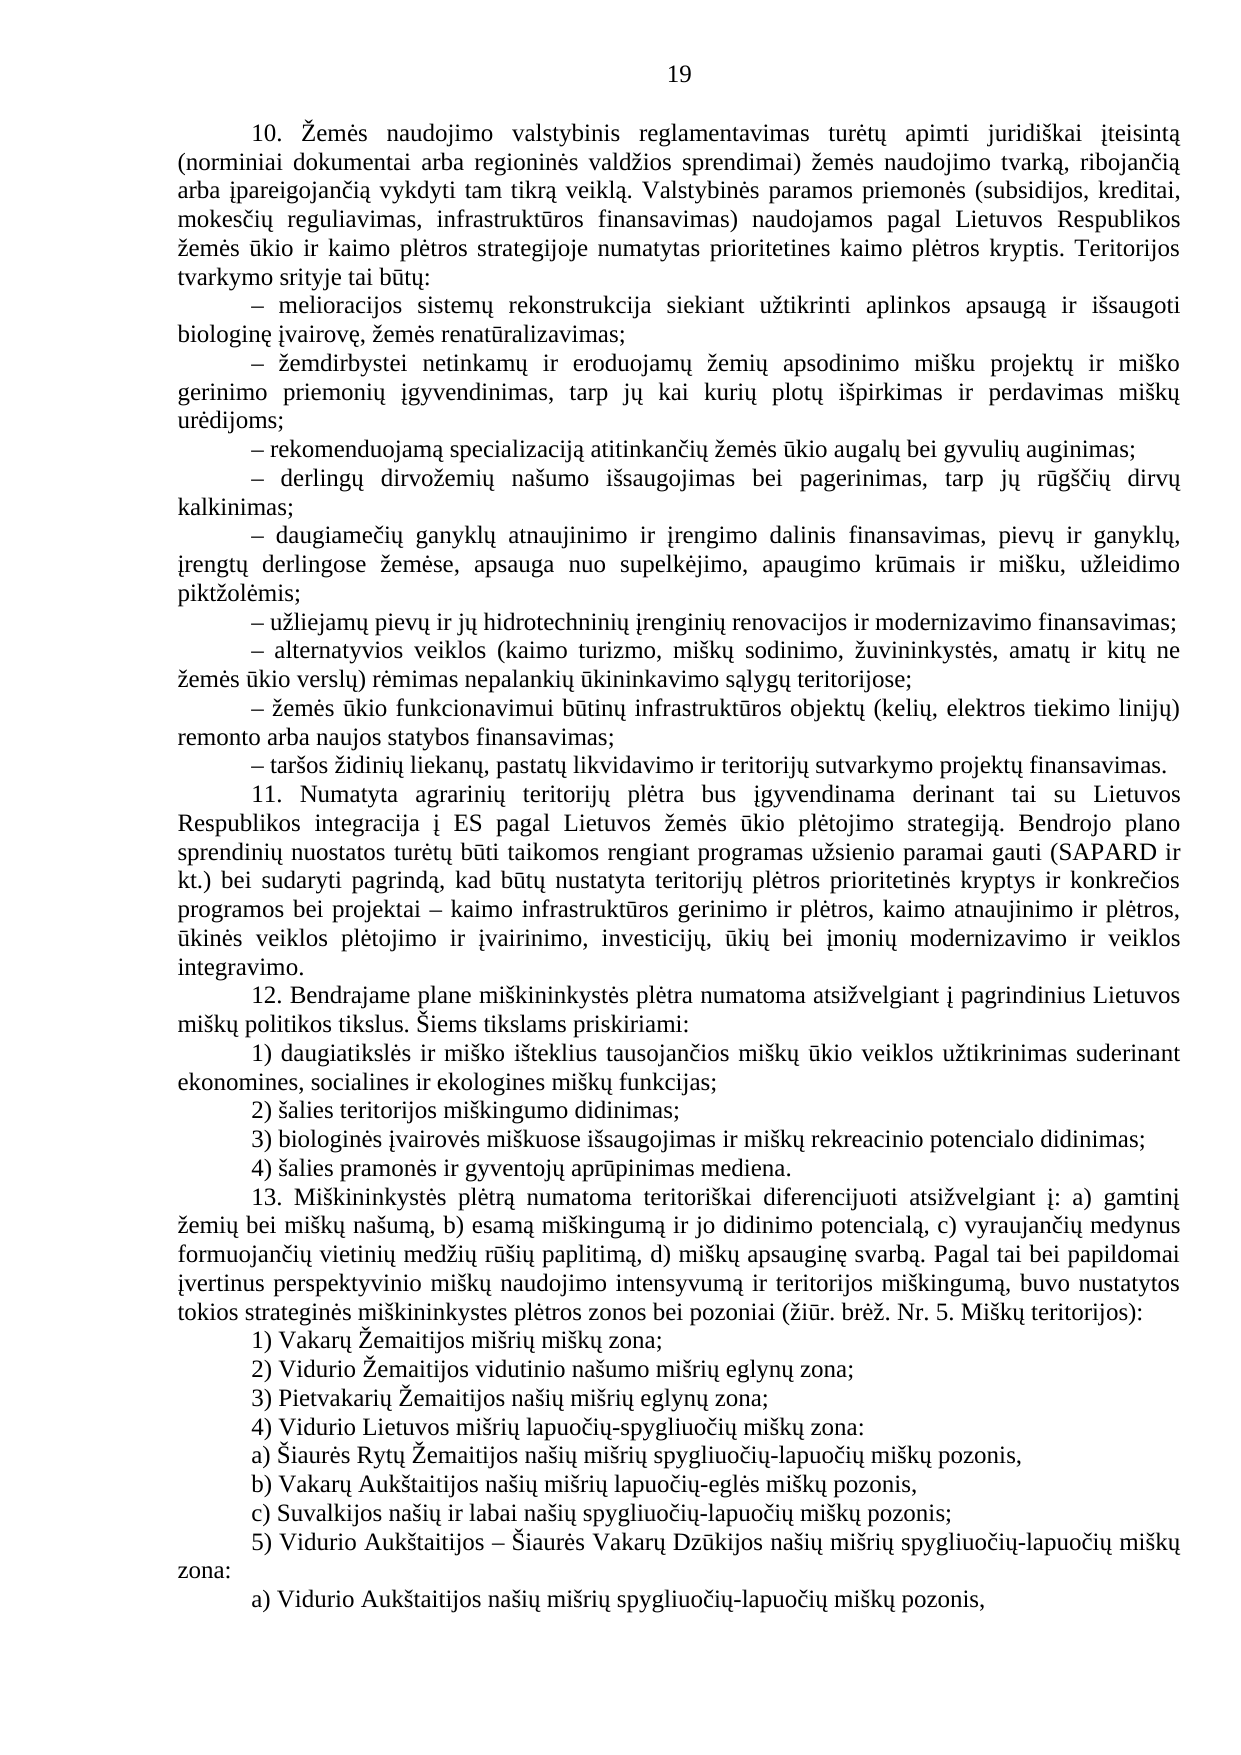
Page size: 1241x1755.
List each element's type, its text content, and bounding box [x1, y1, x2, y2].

text 2) šalies teritorijos miškingumo didinimas; [177, 1096, 1181, 1124]
text 4) šalies pramonės ir gyventojų aprūpinimas mediena. [177, 1153, 1181, 1182]
text b) Vakarų Aukštaitijos našių mišrių lapuočių-eglės miškų pozonis, [177, 1469, 1181, 1498]
text 1) Vakarų Žemaitijos mišrių miškų zona; [177, 1326, 1181, 1354]
text a) Vidurio Aukštaitijos našių mišrių spygliuočių-lapuočių miškų pozonis, [177, 1584, 1181, 1613]
text – rekomenduojamą specializaciją atitinkančių žemės ūkio augalų bei gyvulių auginimas; [177, 434, 1181, 463]
text – taršos židinių liekanų, pastatų likvidavimo ir teritorijų sutvarkymo projektų finansavimas. [177, 751, 1181, 779]
text c) Suvalkijos našių ir labai našių spygliuočių-lapuočių miškų pozonis; [177, 1498, 1181, 1527]
text – žemdirbystei netinkamų ir eroduojamų žemių apsodinimo mišku projektų ir miško gerinimo priemonių įgyvendinimas, tarp jų kai kurių plotų išpirkimas ir perdavimas miškų urėdijoms; [177, 348, 1181, 434]
text – žemės ūkio funkcionavimui būtinų infrastruktūros objektų (kelių, elektros tiekimo linijų) remonto arba naujos statybos finansavimas; [177, 693, 1181, 751]
text – užliejamų pievų ir jų hidrotechninių įrenginių renovacijos ir modernizavimo finansavimas; [177, 607, 1181, 636]
text 4) Vidurio Lietuvos mišrių lapuočių-spygliuočių miškų zona: [177, 1412, 1181, 1441]
text – alternatyvios veiklos (kaimo turizmo, miškų sodinimo, žuvininkystės, amatų ir kitų ne žemės ūkio verslų) rėmimas nepalankių ūkininkavimo sąlygų teritorijose; [177, 636, 1181, 693]
text 5) Vidurio Aukštaitijos – Šiaurės Vakarų Dzūkijos našių mišrių spygliuočių-lapuočių miškų zona: [177, 1527, 1181, 1584]
text a) Šiaurės Rytų Žemaitijos našių mišrių spygliuočių-lapuočių miškų pozonis, [177, 1441, 1181, 1469]
text 3) biologinės įvairovės miškuose išsaugojimas ir miškų rekreacinio potencialo didinimas; [177, 1124, 1181, 1153]
text 12. Bendrajame plane miškininkystės plėtra numatoma atsižvelgiant į pagrindinius Lietuvos miškų politikos tikslus. Šiems tikslams priskiriami: [177, 981, 1181, 1038]
text 3) Pietvakarių Žemaitijos našių mišrių eglynų zona; [177, 1383, 1181, 1412]
text 1) daugiatikslės ir miško išteklius tausojančios miškų ūkio veiklos užtikrinimas suderinant ekonomines, socialines ir ekologines miškų funkcijas; [177, 1038, 1181, 1096]
text – melioracijos sistemų rekonstrukcija siekiant užtikrinti aplinkos apsaugą ir išsaugoti biologinę įvairovę, žemės renatūralizavimas; [177, 291, 1181, 348]
text 10. Žemės naudojimo valstybinis reglamentavimas turėtų apimti juridiškai įteisintą (norminiai dokumentai arba regioninės valdžios sprendimai) žemės naudojimo tvarką, ribojančią arba įpareigojančią vykdyti tam tikrą veiklą. Valstybinės paramos priemonės (subsidijos, kreditai, mokesčių reguliavimas, infrastruktūros finansavimas) naudojamos pagal Lietuvos Respublikos žemės ūkio ir kaimo plėtros strategijoje numatytas prioritetines kaimo plėtros kryptis. Teritorijos tvarkymo srityje tai būtų: [177, 118, 1181, 291]
text – derlingų dirvožemių našumo išsaugojimas bei pagerinimas, tarp jų rūgščių dirvų kalkinimas; [177, 463, 1181, 521]
text – daugiamečių ganyklų atnaujinimo ir įrengimo dalinis finansavimas, pievų ir ganyklų, įrengtų derlingose žemėse, apsauga nuo supelkėjimo, apaugimo krūmais ir mišku, užleidimo piktžolėmis; [177, 521, 1181, 607]
text 11. Numatyta agrarinių teritorijų plėtra bus įgyvendinama derinant tai su Lietuvos Respublikos integracija į ES pagal Lietuvos žemės ūkio plėtojimo strategiją. Bendrojo plano sprendinių nuostatos turėtų būti taikomos rengiant programas užsienio paramai gauti (SAPARD ir kt.) bei sudaryti pagrindą, kad būtų nustatyta teritorijų plėtros prioritetinės kryptys ir konkrečios programos bei projektai – kaimo infrastruktūros gerinimo ir plėtros, kaimo atnaujinimo ir plėtros, ūkinės veiklos plėtojimo ir įvairinimo, investicijų, ūkių bei įmonių modernizavimo ir veiklos integravimo. [177, 779, 1181, 981]
text 2) Vidurio Žemaitijos vidutinio našumo mišrių eglynų zona; [177, 1354, 1181, 1383]
text 13. Miškininkystės plėtrą numatoma teritoriškai diferencijuoti atsižvelgiant į: a) gamtinį žemių bei miškų našumą, b) esamą miškingumą ir jo didinimo potencialą, c) vyraujančių medynus formuojančių vietinių medžių rūšių paplitimą, d) miškų apsauginę svarbą. Pagal tai bei papildomai įvertinus perspektyvinio miškų naudojimo intensyvumą ir teritorijos miškingumą, buvo nustatytos tokios strateginės miškininkystes plėtros zonos bei pozoniai (žiūr. brėž. Nr. 5. Miškų teritorijos): [177, 1182, 1181, 1326]
